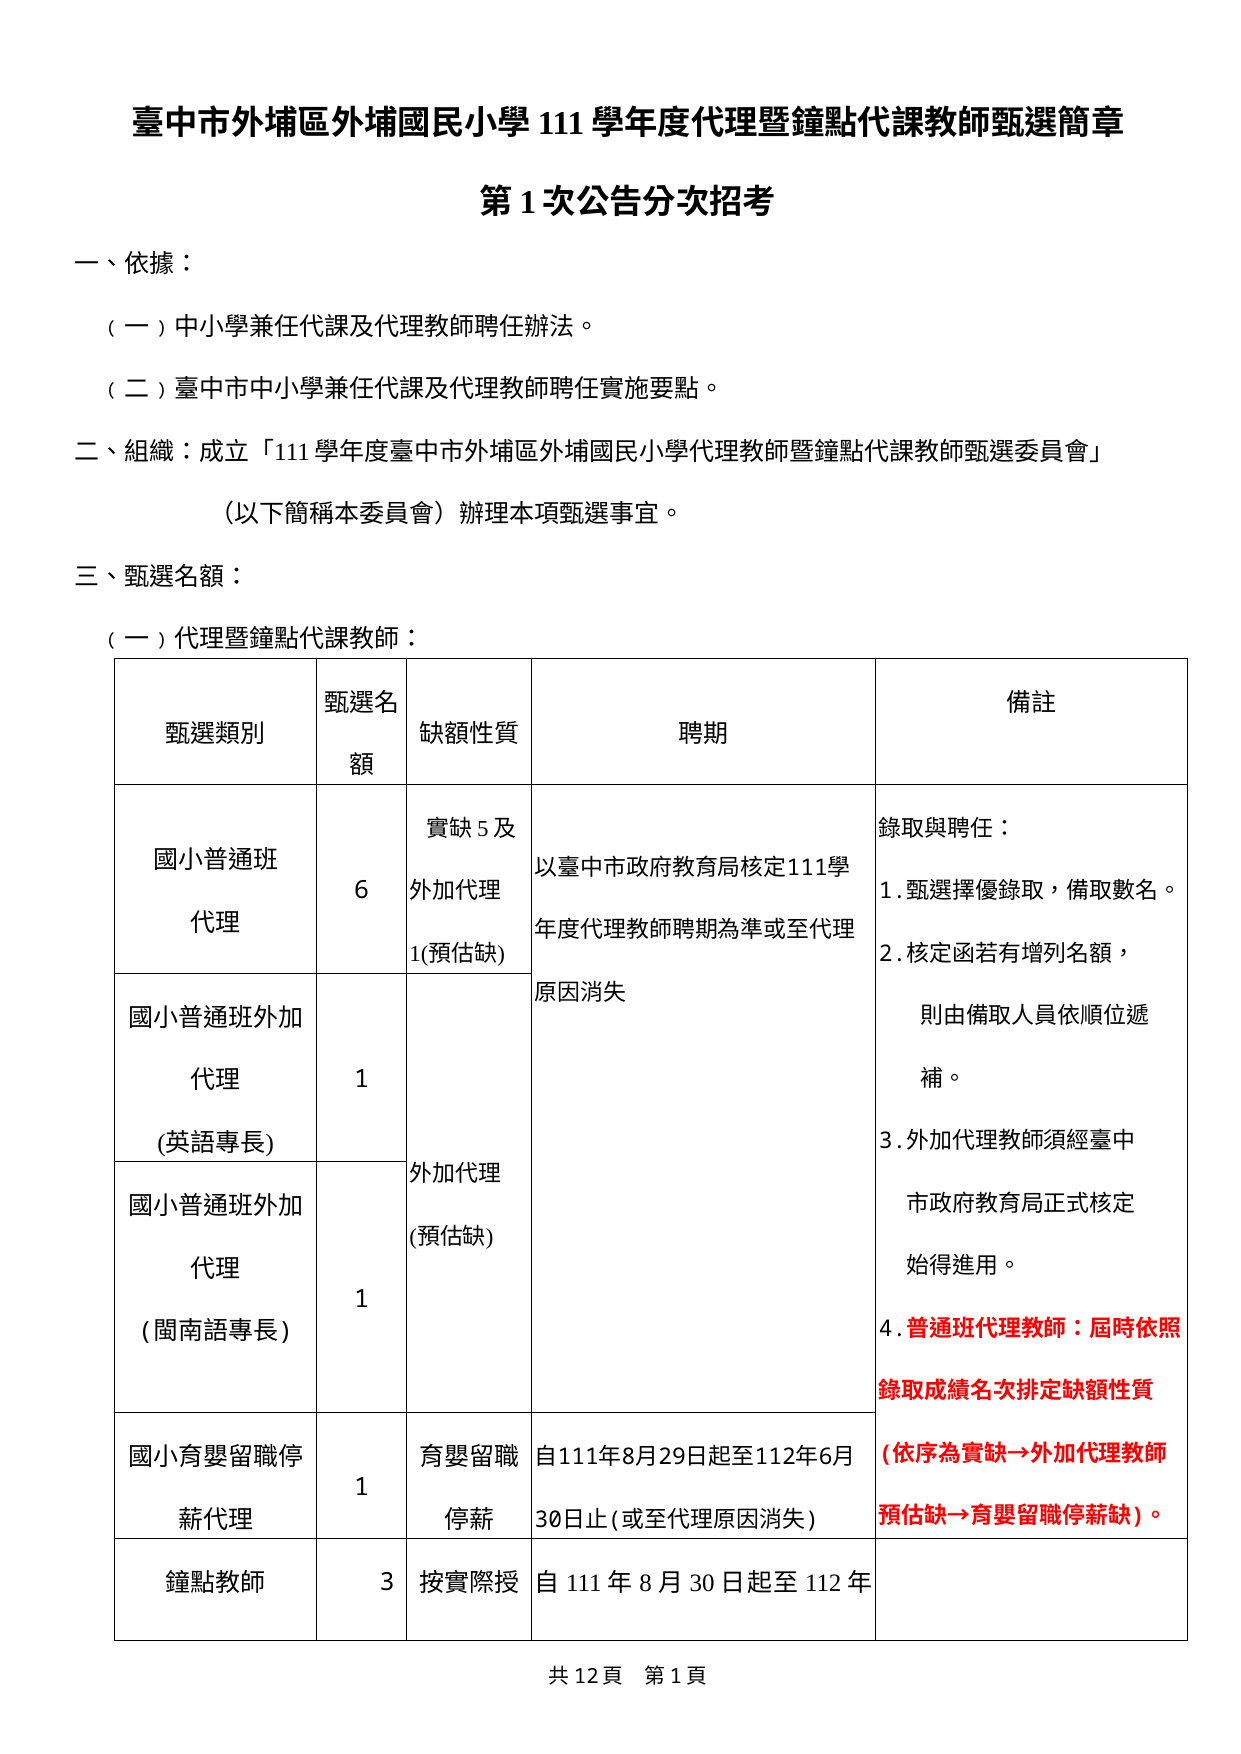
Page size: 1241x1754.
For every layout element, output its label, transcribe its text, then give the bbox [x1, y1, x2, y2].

table_header 備註 [876, 659, 1187, 784]
table_cell 外加代理(預估缺) [407, 974, 531, 1412]
text ﹙一﹚中小學兼任代課及代理教師聘任辦法。 [99, 283, 1181, 345]
table_cell 以臺中市政府教育局核定111學年度代理教師聘期為準或至代理原因消失 [532, 785, 875, 1412]
table_cell 國小育嬰留職停薪代理 [115, 1413, 316, 1538]
table_cell 自111年8月30日起至112年 [532, 1539, 875, 1639]
table_cell 按實際授 [407, 1539, 531, 1639]
table_header [569, 1146, 592, 1248]
table_header 聘期 [532, 659, 875, 784]
text 第1次公告分次招考 [74, 158, 1181, 220]
text （以下簡稱本委員會）辦理本項甄選事宜。 [74, 470, 1181, 533]
text ﹙一﹚代理暨鐘點代課教師： [99, 595, 1181, 658]
table_cell 國小普通班外加代理 (閩南語專長) [115, 1162, 316, 1412]
table_cell 國小普通班 代理 [115, 785, 316, 972]
table_cell 國小普通班外加代理 (英語專長) [115, 974, 316, 1161]
table_header 甄選名額 [317, 659, 406, 784]
table_cell 鐘點教師 [115, 1539, 316, 1639]
table_cell 6 [317, 785, 406, 972]
table_cell [876, 1539, 1187, 1639]
table_header 缺額性質 [407, 659, 531, 784]
text ﹙二﹚臺中市中小學兼任代課及代理教師聘任實施要點。 [99, 345, 1181, 408]
table_cell 實缺5及外加代理1(預估缺) [407, 785, 531, 972]
text 臺中市外埔區外埔國民小學111學年度代理暨鐘點代課教師甄選簡章 [74, 78, 1181, 141]
table_cell 育嬰留職停薪 [407, 1413, 531, 1538]
text 三、甄選名額： [74, 533, 1181, 595]
text 一、依據： [74, 220, 1181, 283]
table_header [546, 1146, 569, 1248]
table_cell 1 [317, 974, 406, 1161]
table_cell 1 [317, 1162, 406, 1412]
table_cell 錄取與聘任： 1.甄選擇優錄取，備取數名。 2.核定函若有增列名額， 則由備取人員依順位遞 補。 3.外加代理教師須經臺中 市政府教育局正式核定 始得進用。 4.普通班代理教師：屆時依照錄取成績名次排定缺額性質(依序為實缺→外加代理教師預估缺→育嬰留職停薪缺)。 [876, 785, 1187, 1538]
table_cell 3 [317, 1539, 406, 1639]
table_header 甄選類別 [115, 659, 316, 784]
table_cell 1 [317, 1413, 406, 1538]
table_cell 自111年8月29日起至112年6月30日止(或至代理原因消失) [532, 1413, 875, 1538]
text 二、組織：成立「111學年度臺中市外埔區外埔國民小學代理教師暨鐘點代課教師甄選委員會」 [74, 408, 1181, 470]
table_header [534, 1011, 603, 1311]
